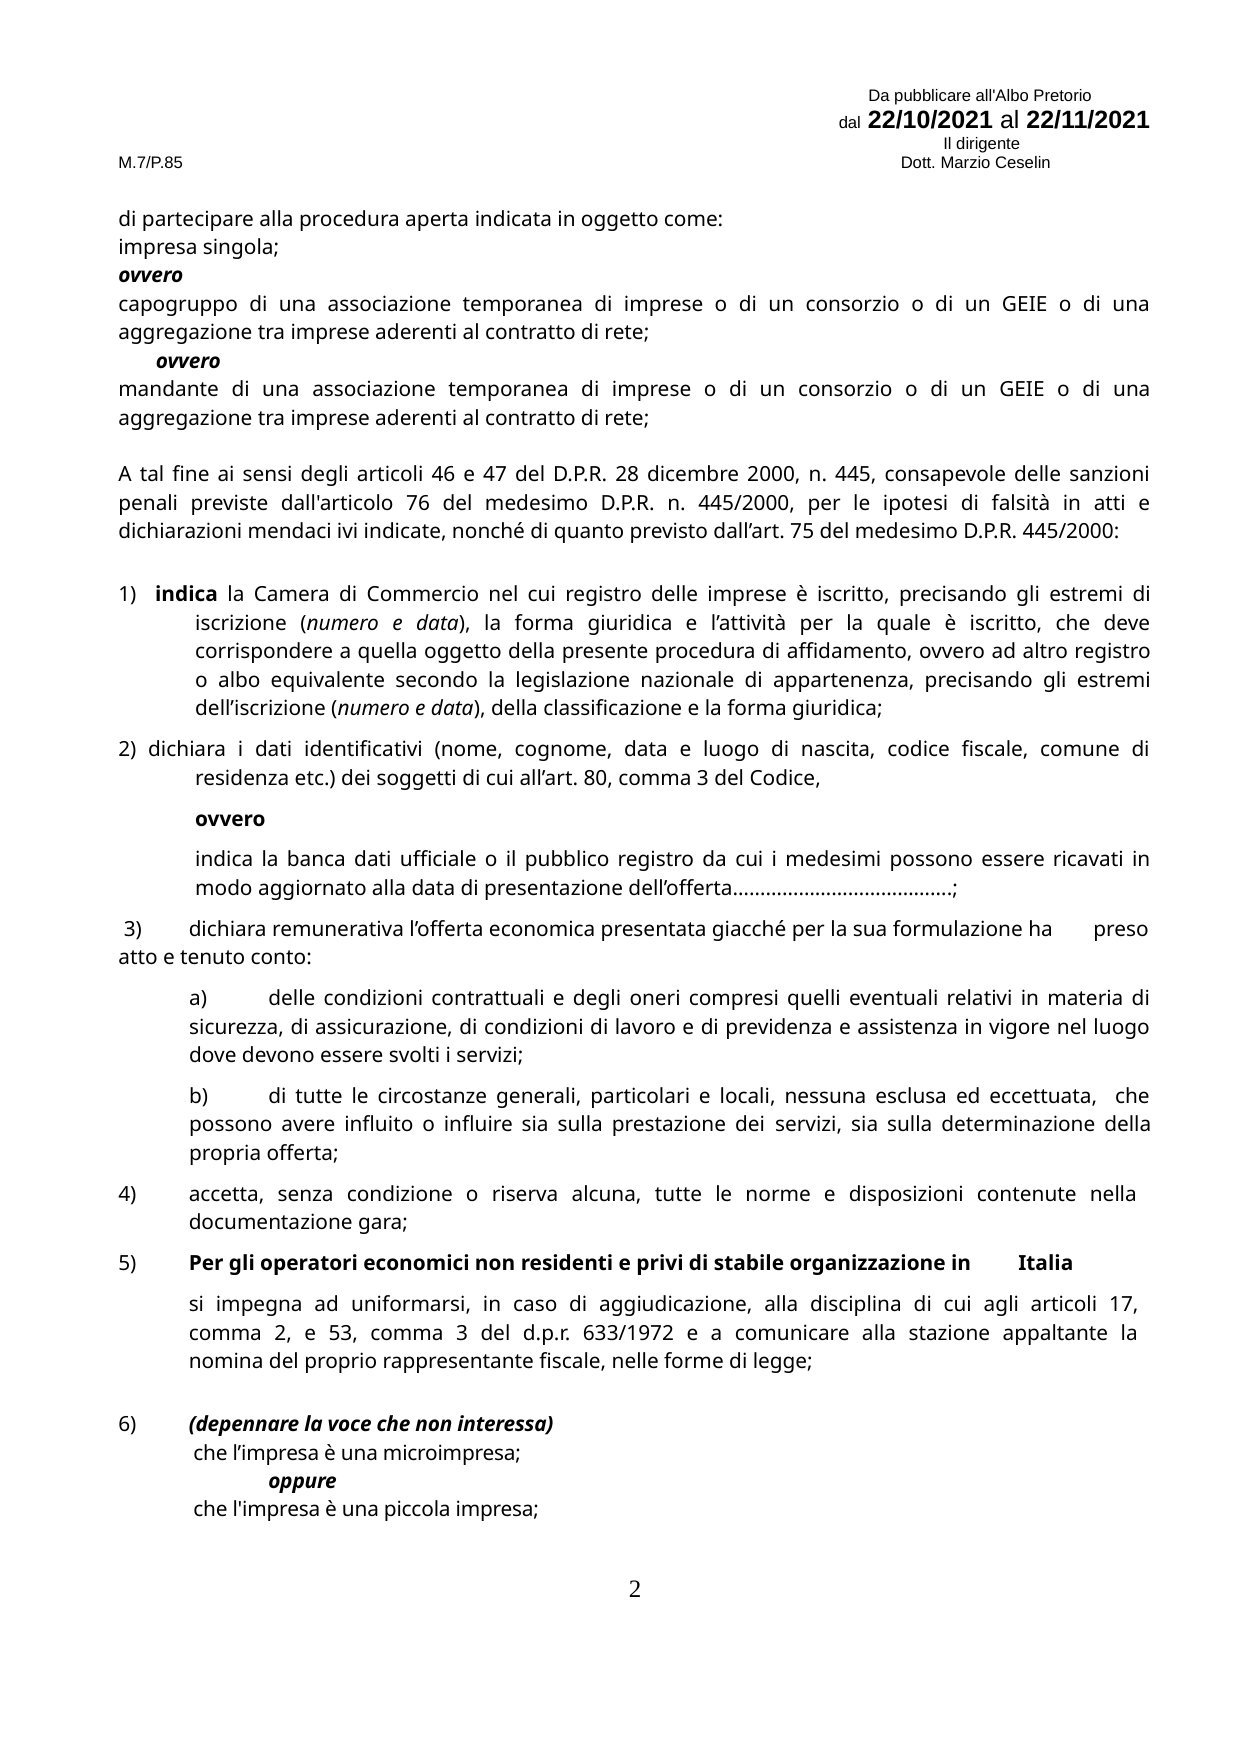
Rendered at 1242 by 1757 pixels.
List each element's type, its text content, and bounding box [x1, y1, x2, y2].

text 4) accetta, senza condizione o riserva alcuna, tutte le norme e disposizioni contenute nella documentazione gara; [118, 1179, 1152, 1236]
text ovvero [118, 804, 1152, 832]
text che l’impresa è una microimpresa; [165, 1438, 1152, 1466]
list 5) Per gli operatori economici non residenti e privi di stabile organizzazione in Italia [118, 1248, 1152, 1277]
text 1) indica la Camera di Commercio nel cui registro delle imprese è iscritto, precisando gli estremi di iscrizione (numero e data), la forma giuridica e l’attività per la quale è iscritto, che deve corrispondere a quella oggetto della presente procedura di affidamento, ovvero ad altro registro o albo equivalente secondo la legislazione nazionale di appartenenza, precisando gli estremi dell’iscrizione (numero e data), della classificazione e la forma giuridica; [118, 579, 1152, 722]
text ovvero [156, 346, 1152, 374]
list b) di tutte le circostanze generali, particolari e locali, nessuna esclusa ed eccettuata, che possono avere influito o influire sia sulla prestazione dei servizi, sia sulla determinazione della propria offerta; [189, 1081, 1152, 1166]
list a) delle condizioni contrattuali e degli oneri compresi quelli eventuali relativi in materia di sicurezza, di assicurazione, di condizioni di lavoro e di previdenza e assistenza in vigore nel luogo dove devono essere svolti i servizi; [189, 983, 1152, 1069]
text che l'impresa è una piccola impresa; [165, 1494, 1152, 1523]
text A tal fine ai sensi degli articoli 46 e 47 del D.P.R. 28 dicembre 2000, n. 445, consapevole delle sanzioni penali previste dall'articolo 76 del medesimo D.P.R. n. 445/2000, per le ipotesi di falsità in atti e dichiarazioni mendaci ivi indicate, nonché di quanto previsto dall’art. 75 del medesimo D.P.R. 445/2000: [118, 459, 1152, 545]
text di partecipare alla procedura aperta indicata in oggetto come: [118, 204, 1152, 232]
text indica la banca dati ufficiale o il pubblico registro da cui i medesimi possono essere ricavati in modo aggiornato alla data di presentazione dell’offerta………………………………….; [118, 844, 1152, 901]
text 6) (depennare la voce che non interessa) [118, 1409, 1152, 1438]
text 3) dichiara remunerativa l’offerta economica presentata giacché per la sua formulazione ha preso atto e tenuto conto: [118, 914, 1152, 971]
text oppure [118, 1466, 1152, 1494]
text ovvero [118, 261, 1152, 289]
text capogruppo di una associazione temporanea di imprese o di un consorzio o di un GEIE o di una aggregazione tra imprese aderenti al contratto di rete; [118, 289, 1152, 346]
list si impegna ad uniformarsi, in caso di aggiudicazione, alla disciplina di cui agli articoli 17, comma 2, e 53, comma 3 del d.p.r. 633/1972 e a comunicare alla stazione appaltante la nomina del proprio rappresentante fiscale, nelle forme di legge; [118, 1289, 1152, 1374]
text 2) dichiara i dati identificativi (nome, cognome, data e luogo di nascita, codice fiscale, comune di residenza etc.) dei soggetti di cui all’art. 80, comma 3 del Codice, [118, 734, 1152, 791]
text mandante di una associazione temporanea di imprese o di un consorzio o di un GEIE o di una aggregazione tra imprese aderenti al contratto di rete; [118, 374, 1152, 431]
text impresa singola; [118, 232, 1152, 261]
